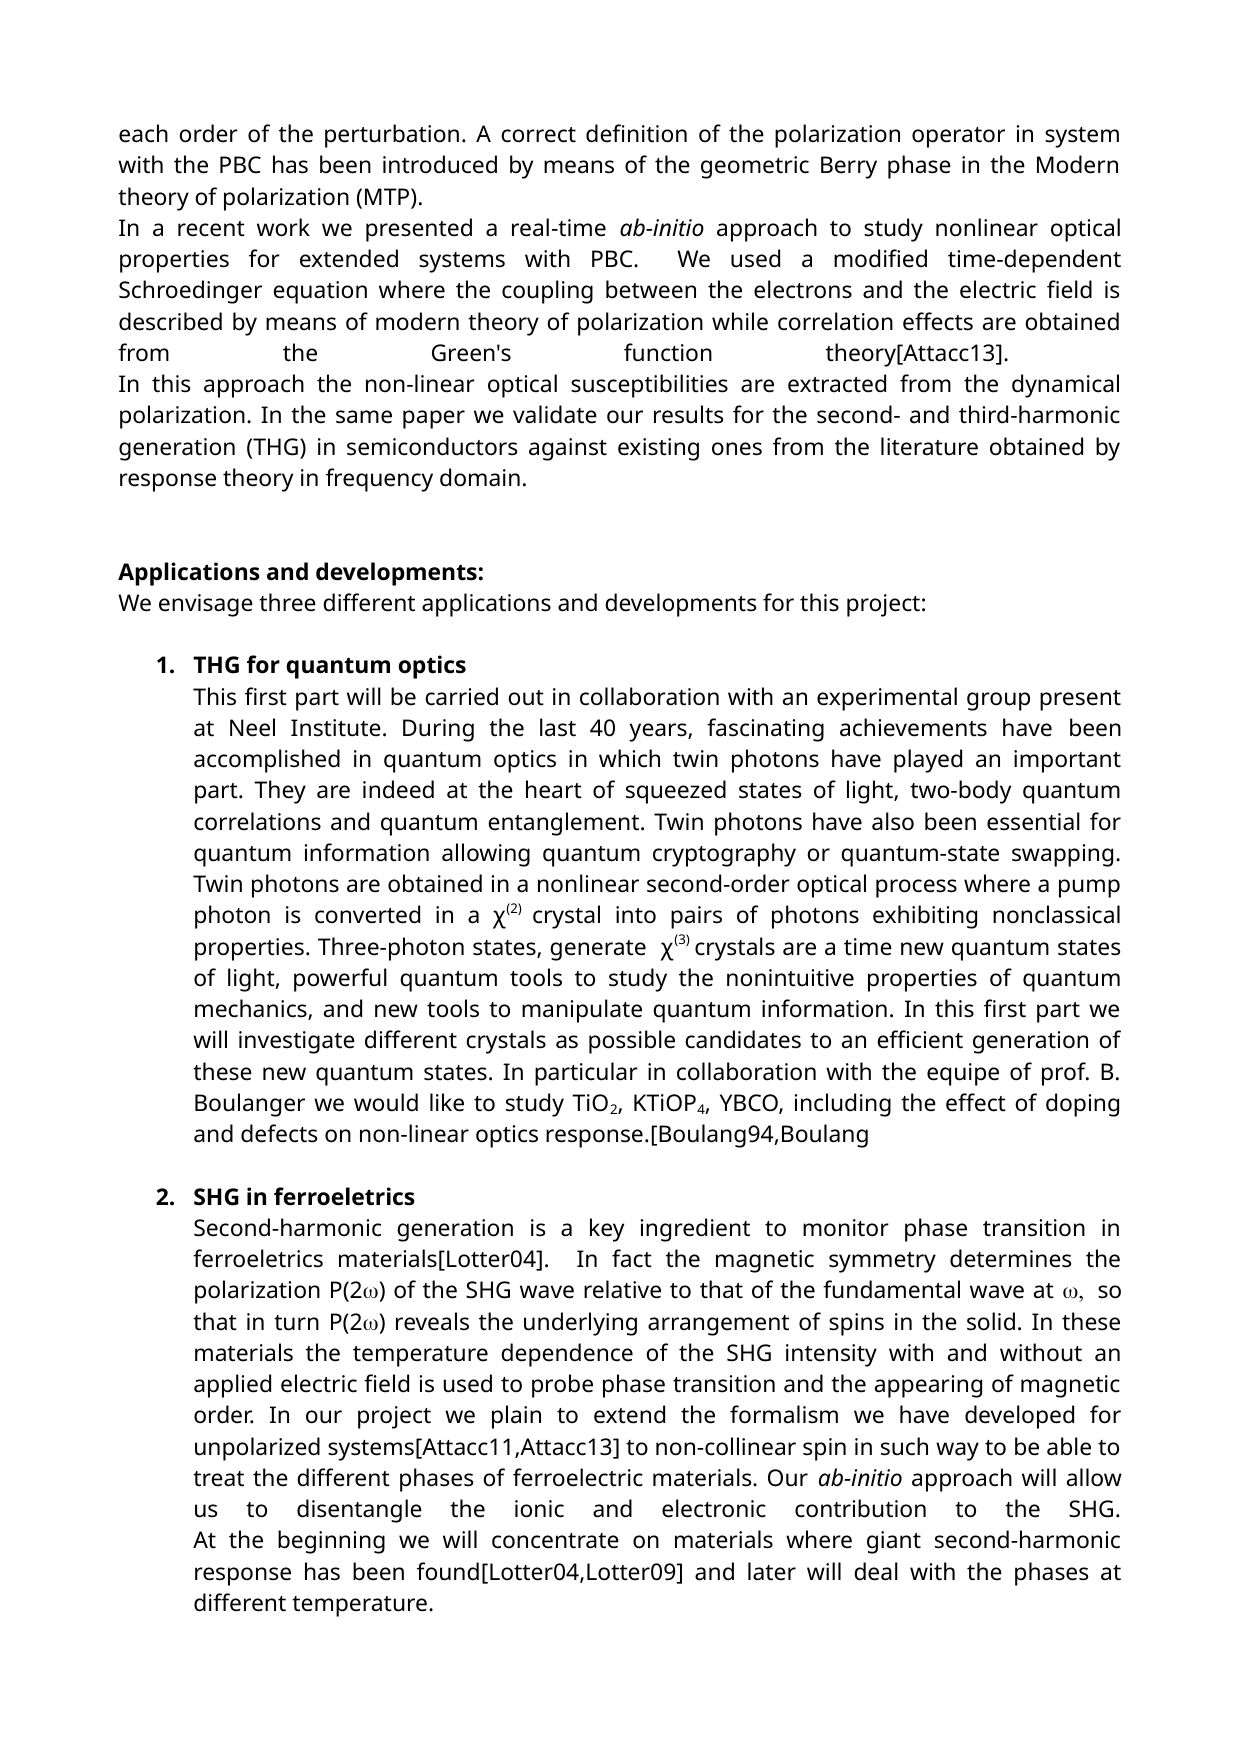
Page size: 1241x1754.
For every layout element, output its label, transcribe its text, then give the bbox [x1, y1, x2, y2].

list THG for quantum optics [156, 649, 1122, 681]
text each order of the perturbation. A correct definition of the polarization operator in system with the PBC has been introduced by means of the geometric Berry phase in the Modern theory of polarization (MTP). [118, 118, 1122, 212]
list This first part will be carried out in collaboration with an experimental group present at Neel Institute. During the last 40 years, fascinating achievements have been accomplished in quantum optics in which twin photons have played an important part. They are indeed at the heart of squeezed states of light, two-body quantum correlations and quantum entanglement. Twin photons have also been essential for quantum information allowing quantum cryptography or quantum-state swapping. Twin photons are obtained in a nonlinear second-order optical process where a pump photon is converted in a χ(2) crystal into pairs of photons exhibiting nonclassical properties. Three-photon states, generate χ(3) crystals are a time new quantum states of light, powerful quantum tools to study the nonintuitive properties of quantum mechanics, and new tools to manipulate quantum information. In this first part we will investigate different crystals as possible candidates to an efficient generation of these new quantum states. In particular in collaboration with the equipe of prof. B. Boulanger we would like to study TiO2, KTiOP4, YBCO, including the effect of doping and defects on non-linear optics response.[Boulang94,Boulang [156, 681, 1122, 1149]
list SHG in ferroeletrics [156, 1181, 1122, 1212]
text In a recent work we presented a real-time ab-initio approach to study nonlinear optical properties for extended systems with PBC. We used a modified time-dependent Schroedinger equation where the coupling between the electrons and the electric field is described by means of modern theory of polarization while correlation effects are obtained from the Green's function theory[Attacc13]. In this approach the non-linear optical susceptibilities are extracted from the dynamical polarization. In the same paper we validate our results for the second- and third-harmonic generation (THG) in semiconductors against existing ones from the literature obtained by response theory in frequency domain. [118, 212, 1122, 493]
text We envisage three different applications and developments for this project: [118, 587, 1122, 649]
list Second-harmonic generation is a key ingredient to monitor phase transition in ferroeletrics materials[Lotter04]. In fact the magnetic symmetry determines the polarization P(2w) of the SHG wave relative to that of the fundamental wave at w, so that in turn P(2w) reveals the underlying arrangement of spins in the solid. In these materials the temperature dependence of the SHG intensity with and without an applied electric field is used to probe phase transition and the appearing of magnetic order. In our project we plain to extend the formalism we have developed for unpolarized systems[Attacc11,Attacc13] to non-collinear spin in such way to be able to treat the different phases of ferroelectric materials. Our ab-initio approach will allow us to disentangle the ionic and electronic contribution to the SHG. At the beginning we will concentrate on materials where giant second-harmonic response has been found[Lotter04,Lotter09] and later will deal with the phases at different temperature. [156, 1212, 1122, 1618]
text Applications and developments: [118, 556, 1122, 587]
